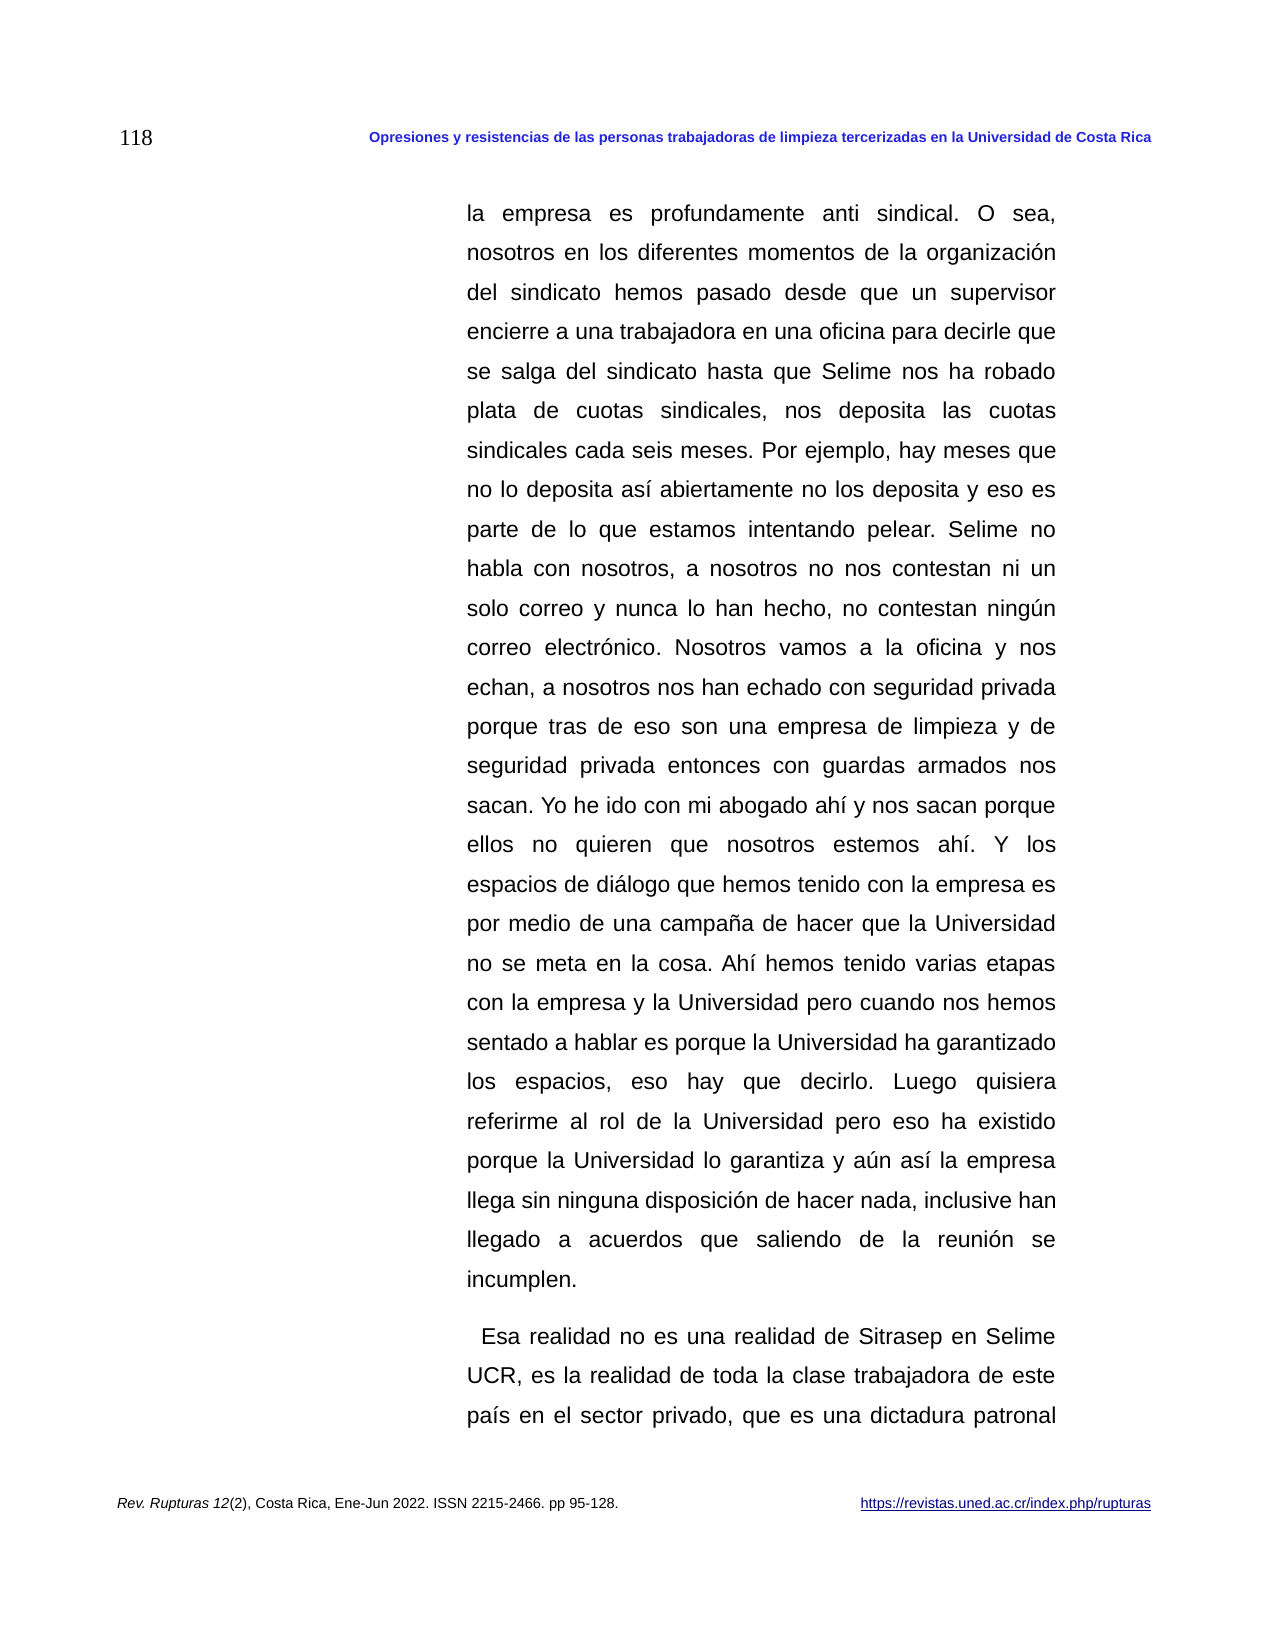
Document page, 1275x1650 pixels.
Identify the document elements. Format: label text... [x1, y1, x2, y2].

text la empresa es profundamente anti sindical. O sea, nosotros en los diferentes momentos de la organización del sindicato hemos pasado desde que un supervisor encierre a una trabajadora en una oficina para decirle que se salga del sindicato hasta que Selime nos ha robado plata de cuotas sindicales, nos deposita las cuotas sindicales cada seis meses. Por ejemplo, hay meses que no lo deposita así abiertamente no los deposita y eso es parte de lo que estamos intentando pelear. Selime no habla con nosotros, a nosotros no nos contestan ni un solo correo y nunca lo han hecho, no contestan ningún correo electrónico. Nosotros vamos a la oficina y nos echan, a nosotros nos han echado con seguridad privada porque tras de eso son una empresa de limpieza y de seguridad privada entonces con guardas armados nos sacan. Yo he ido con mi abogado ahí y nos sacan porque ellos no quieren que nosotros estemos ahí. Y los espacios de diálogo que hemos tenido con la empresa es por medio de una campaña de hacer que la Universidad no se meta en la cosa. Ahí hemos tenido varias etapas con la empresa y la Universidad pero cuando nos hemos sentado a hablar es porque la Universidad ha garantizado los espacios, eso hay que decirlo. Luego quisiera referirme al rol de la Universidad pero eso ha existido porque la Universidad lo garantiza y aún así la empresa llega sin ninguna disposición de hacer nada, inclusive han llegado a acuerdos que saliendo de la reunión se incumplen. [467, 200, 1056, 1292]
text Esa realidad no es una realidad de Sitrasep en Selime UCR, es la realidad de toda la clase trabajadora de este país en el sector privado, que es una dictadura patronal [467, 1323, 1056, 1428]
